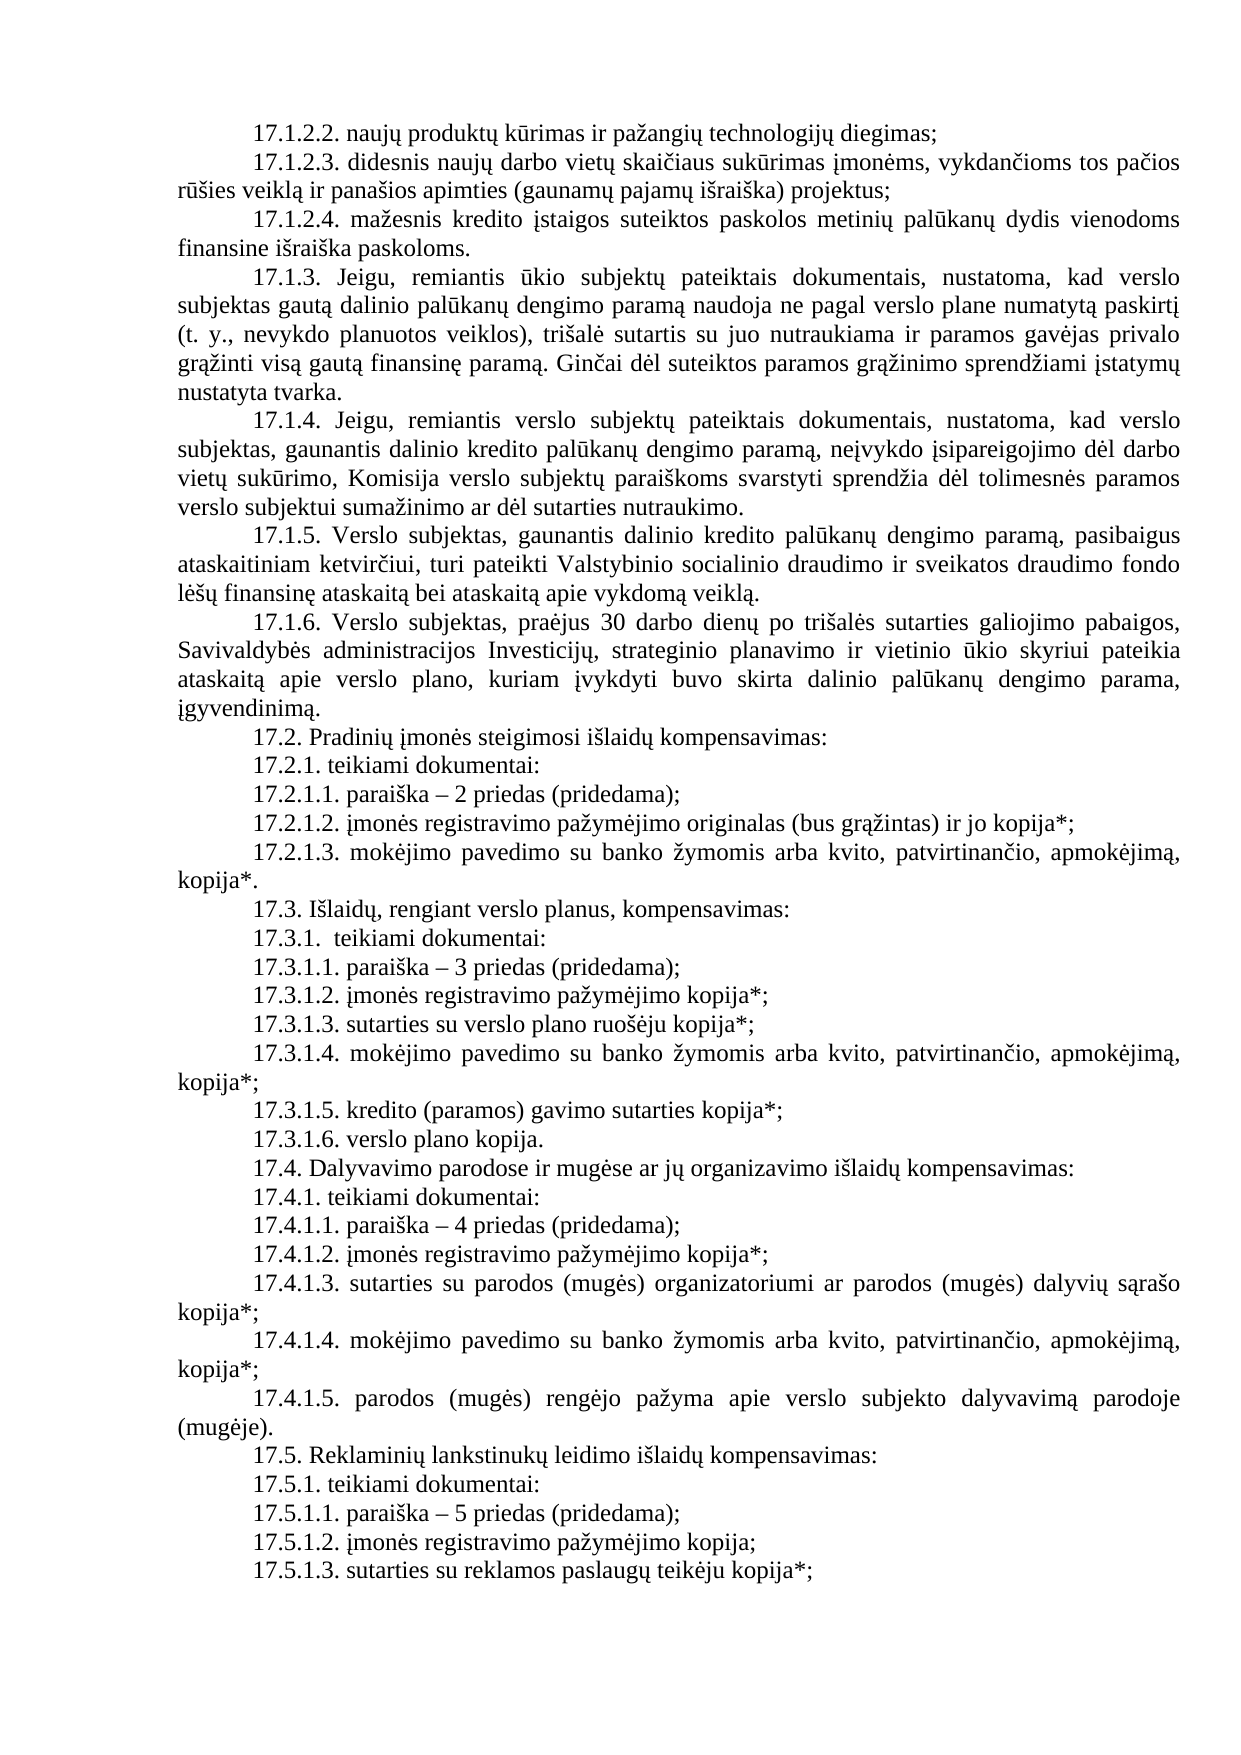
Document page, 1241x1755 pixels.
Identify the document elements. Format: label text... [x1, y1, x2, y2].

text 17.2.1.1. paraiška – 2 priedas (pridedama); [177, 779, 1181, 808]
text 17.1.2.2. naujų produktų kūrimas ir pažangių technologijų diegimas; [177, 118, 1181, 147]
text 17.5.1. teikiami dokumentai: [177, 1469, 1181, 1498]
text 17.3.1.2. įmonės registravimo pažymėjimo kopija*; [177, 981, 1181, 1009]
text 17.4. Dalyvavimo parodose ir mugėse ar jų organizavimo išlaidų kompensavimas: [177, 1153, 1181, 1182]
text 17.5.1.2. įmonės registravimo pažymėjimo kopija; [177, 1527, 1181, 1556]
text 17.3.1.3. sutarties su verslo plano ruošėju kopija*; [177, 1009, 1181, 1038]
text 17.5.1.1. paraiška – 5 priedas (pridedama); [177, 1498, 1181, 1527]
text 17.1.5. Verslo subjektas, gaunantis dalinio kredito palūkanų dengimo paramą, pasibaigus ataskaitiniam ketvirčiui, turi pateikti Valstybinio socialinio draudimo ir sveikatos draudimo fondo lėšų finansinę ataskaitą bei ataskaitą apie vykdomą veiklą. [177, 521, 1181, 607]
text 17.4.1.1. paraiška – 4 priedas (pridedama); [177, 1211, 1181, 1239]
text 17.1.3. Jeigu, remiantis ūkio subjektų pateiktais dokumentais, nustatoma, kad verslo subjektas gautą dalinio palūkanų dengimo paramą naudoja ne pagal verslo plane numatytą paskirtį (t. y., nevykdo planuotos veiklos), trišalė sutartis su juo nutraukiama ir paramos gavėjas privalo grąžinti visą gautą finansinę paramą. Ginčai dėl suteiktos paramos grąžinimo sprendžiami įstatymų nustatyta tvarka. [177, 262, 1181, 406]
text 17.3.1.4. mokėjimo pavedimo su banko žymomis arba kvito, patvirtinančio, apmokėjimą, kopija*; [177, 1038, 1181, 1096]
text 17.4.1. teikiami dokumentai: [177, 1182, 1181, 1211]
text 17.5. Reklaminių lankstinukų leidimo išlaidų kompensavimas: [177, 1441, 1181, 1469]
text 17.1.6. Verslo subjektas, praėjus 30 darbo dienų po trišalės sutarties galiojimo pabaigos, Savivaldybės administracijos Investicijų, strateginio planavimo ir vietinio ūkio skyriui pateikia ataskaitą apie verslo plano, kuriam įvykdyti buvo skirta dalinio palūkanų dengimo parama, įgyvendinimą. [177, 607, 1181, 722]
text 17.1.2.3. didesnis naujų darbo vietų skaičiaus sukūrimas įmonėms, vykdančioms tos pačios rūšies veiklą ir panašios apimties (gaunamų pajamų išraiška) projektus; [177, 147, 1181, 204]
text 17.4.1.5. parodos (mugės) rengėjo pažyma apie verslo subjekto dalyvavimą parodoje (mugėje). [177, 1383, 1181, 1441]
text 17.4.1.4. mokėjimo pavedimo su banko žymomis arba kvito, patvirtinančio, apmokėjimą, kopija*; [177, 1326, 1181, 1383]
text 17.4.1.2. įmonės registravimo pažymėjimo kopija*; [177, 1239, 1181, 1268]
text 17.2. Pradinių įmonės steigimosi išlaidų kompensavimas: [177, 722, 1181, 751]
text 17.4.1.3. sutarties su parodos (mugės) organizatoriumi ar parodos (mugės) dalyvių sąrašo kopija*; [177, 1268, 1181, 1326]
text 17.1.2.4. mažesnis kredito įstaigos suteiktos paskolos metinių palūkanų dydis vienodoms finansine išraiška paskoloms. [177, 204, 1181, 262]
text 17.3.1. teikiami dokumentai: [177, 923, 1181, 952]
text 17.3.1.5. kredito (paramos) gavimo sutarties kopija*; [177, 1096, 1181, 1124]
text 17.3.1.1. paraiška – 3 priedas (pridedama); [177, 952, 1181, 981]
text 17.3. Išlaidų, rengiant verslo planus, kompensavimas: [177, 894, 1181, 923]
text 17.5.1.3. sutarties su reklamos paslaugų teikėju kopija*; [177, 1556, 1181, 1584]
text 17.2.1. teikiami dokumentai: [177, 751, 1181, 779]
text 17.1.4. Jeigu, remiantis verslo subjektų pateiktais dokumentais, nustatoma, kad verslo subjektas, gaunantis dalinio kredito palūkanų dengimo paramą, neįvykdo įsipareigojimo dėl darbo vietų sukūrimo, Komisija verslo subjektų paraiškoms svarstyti sprendžia dėl tolimesnės paramos verslo subjektui sumažinimo ar dėl sutarties nutraukimo. [177, 406, 1181, 521]
text 17.2.1.3. mokėjimo pavedimo su banko žymomis arba kvito, patvirtinančio, apmokėjimą, kopija*. [177, 837, 1181, 894]
text 17.2.1.2. įmonės registravimo pažymėjimo originalas (bus grąžintas) ir jo kopija*; [177, 808, 1181, 837]
text 17.3.1.6. verslo plano kopija. [177, 1124, 1181, 1153]
